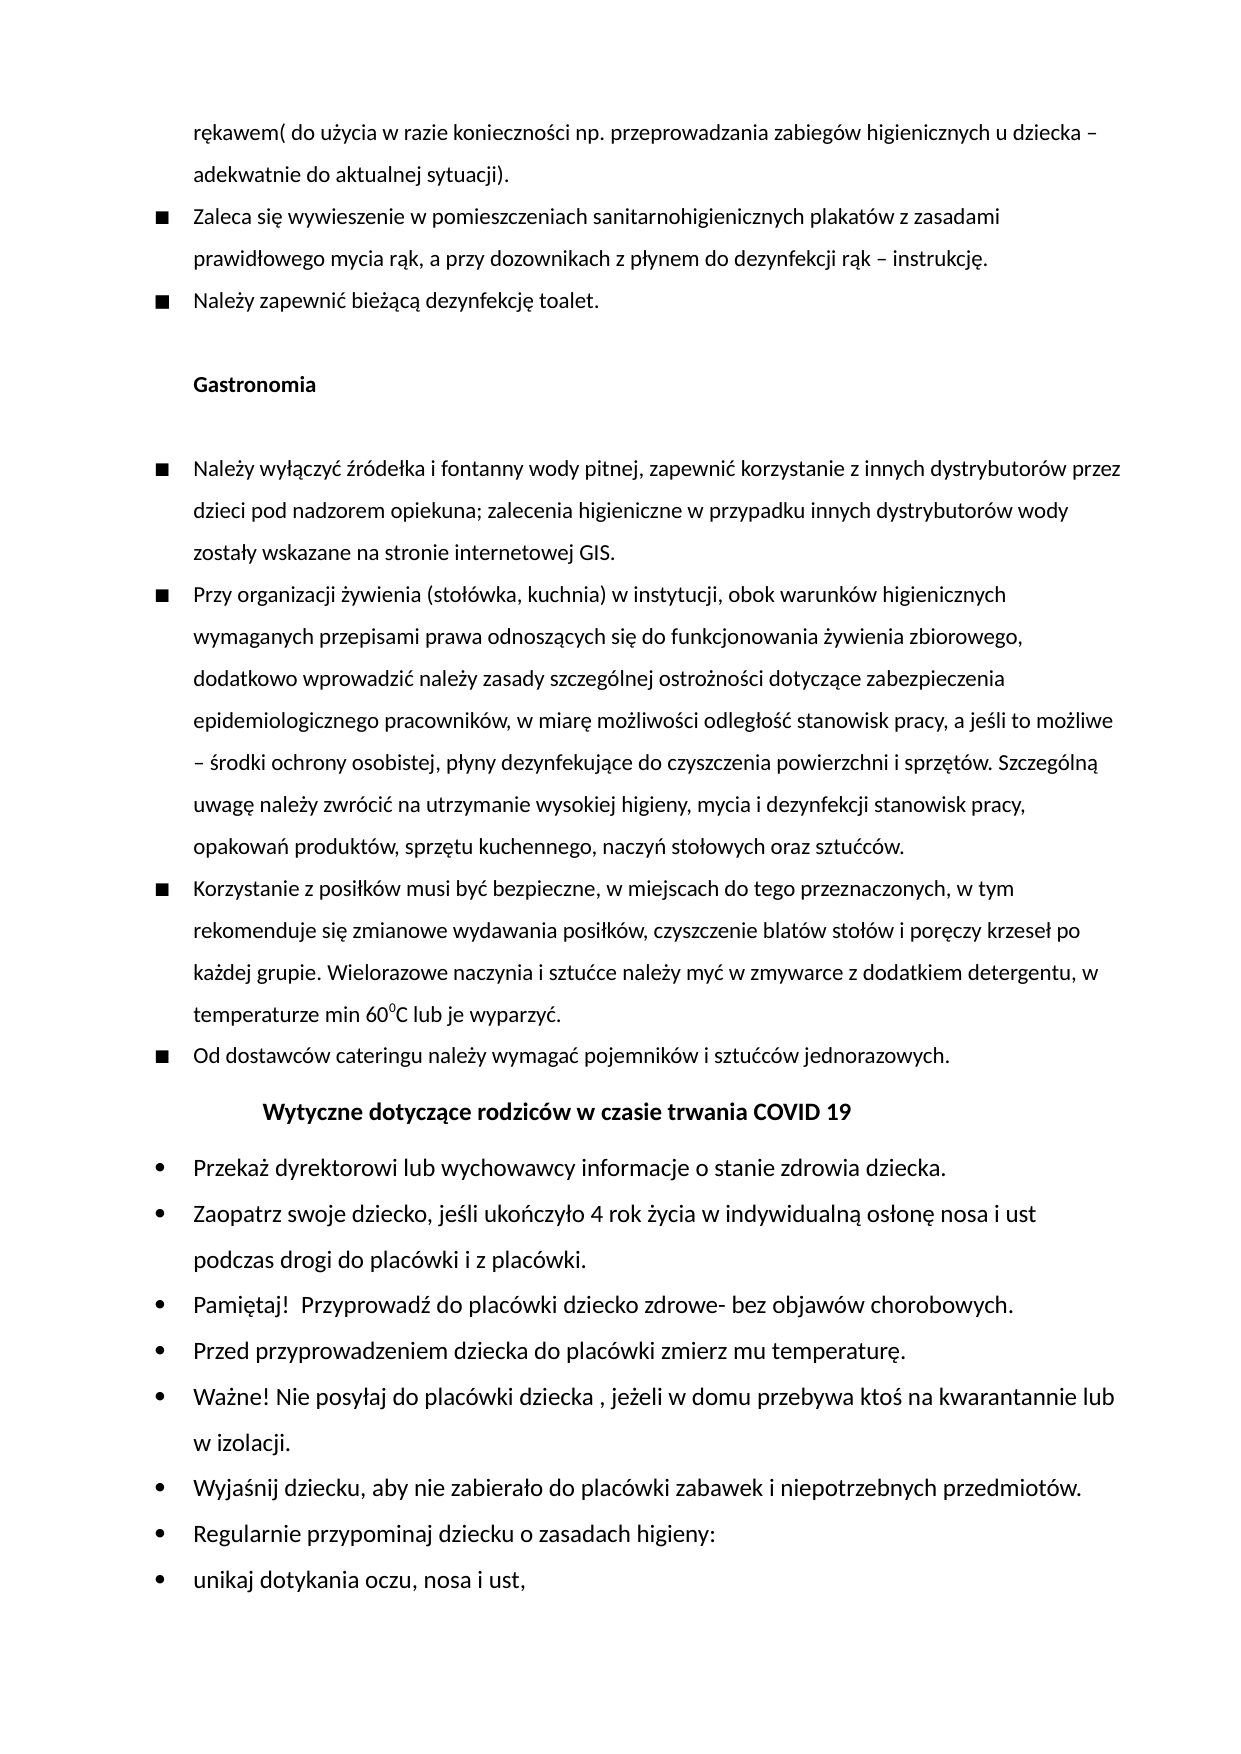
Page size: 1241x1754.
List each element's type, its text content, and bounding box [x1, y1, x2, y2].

list Należy zapewnić bieżącą dezynfekcję toalet. Gastronomia [156, 286, 1122, 440]
list Ważne! Nie posyłaj do placówki dziecka , jeżeli w domu przebywa ktoś na kwarantannie lub w izolacji. [156, 1381, 1122, 1457]
list Przed przyprowadzeniem dziecka do placówki zmierz mu temperaturę. [156, 1335, 1122, 1366]
text Wytyczne dotyczące rodziców w czasie trwania COVID 19 [118, 1084, 1122, 1129]
list Od dostawców cateringu należy wymagać pojemników i sztućców jednorazowych. [156, 1042, 1122, 1070]
list Zaopatrz swoje dziecko, jeśli ukończyło 4 rok życia w indywidualną osłonę nosa i ust podczas drogi do placówki i z placówki. [156, 1198, 1122, 1274]
list Korzystanie z posiłków musi być bezpieczne, w miejscach do tego przeznaczonych, w tym rekomenduje się zmianowe wydawania posiłków, czyszczenie blatów stołów i poręczy krzeseł po każdej grupie. Wielorazowe naczynia i sztućce należy myć w zmywarce z dodatkiem detergentu, w temperaturze min 600C lub je wyparzyć. [156, 874, 1122, 1028]
list Regularnie przypominaj dziecku o zasadach higieny: [156, 1518, 1122, 1549]
list Przekaż dyrektorowi lub wychowawcy informacje o stanie zdrowia dziecka. [156, 1152, 1122, 1183]
list Wyjaśnij dziecku, aby nie zabierało do placówki zabawek i niepotrzebnych przedmiotów. [156, 1472, 1122, 1503]
list Przy organizacji żywienia (stołówka, kuchnia) w instytucji, obok warunków higienicznych wymaganych przepisami prawa odnoszących się do funkcjonowania żywienia zbiorowego, dodatkowo wprowadzić należy zasady szczególnej ostrożności dotyczące zabezpieczenia epidemiologicznego pracowników, w miarę możliwości odległość stanowisk pracy, a jeśli to możliwe – środki ochrony osobistej, płyny dezynfekujące do czyszczenia powierzchni i sprzętów. Szczególną uwagę należy zwrócić na utrzymanie wysokiej higieny, mycia i dezynfekcji stanowisk pracy, opakowań produktów, sprzętu kuchennego, naczyń stołowych oraz sztućców. [156, 580, 1122, 860]
list Należy wyłączyć źródełka i fontanny wody pitnej, zapewnić korzystanie z innych dystrybutorów przez dzieci pod nadzorem opiekuna; zalecenia higieniczne w przypadku innych dystrybutorów wody zostały wskazane na stronie internetowej GIS. [156, 454, 1122, 566]
list Zaleca się wywieszenie w pomieszczeniach sanitarnohigienicznych plakatów z zasadami prawidłowego mycia rąk, a przy dozownikach z płynem do dezynfekcji rąk – instrukcję. [156, 202, 1122, 272]
list Pamiętaj! Przyprowadź do placówki dziecko zdrowe- bez objawów chorobowych. [156, 1289, 1122, 1320]
list rękawem( do użycia w razie konieczności np. przeprowadzania zabiegów higienicznych u dziecka – adekwatnie do aktualnej sytuacji). [156, 118, 1122, 188]
list unikaj dotykania oczu, nosa i ust, [156, 1564, 1122, 1594]
